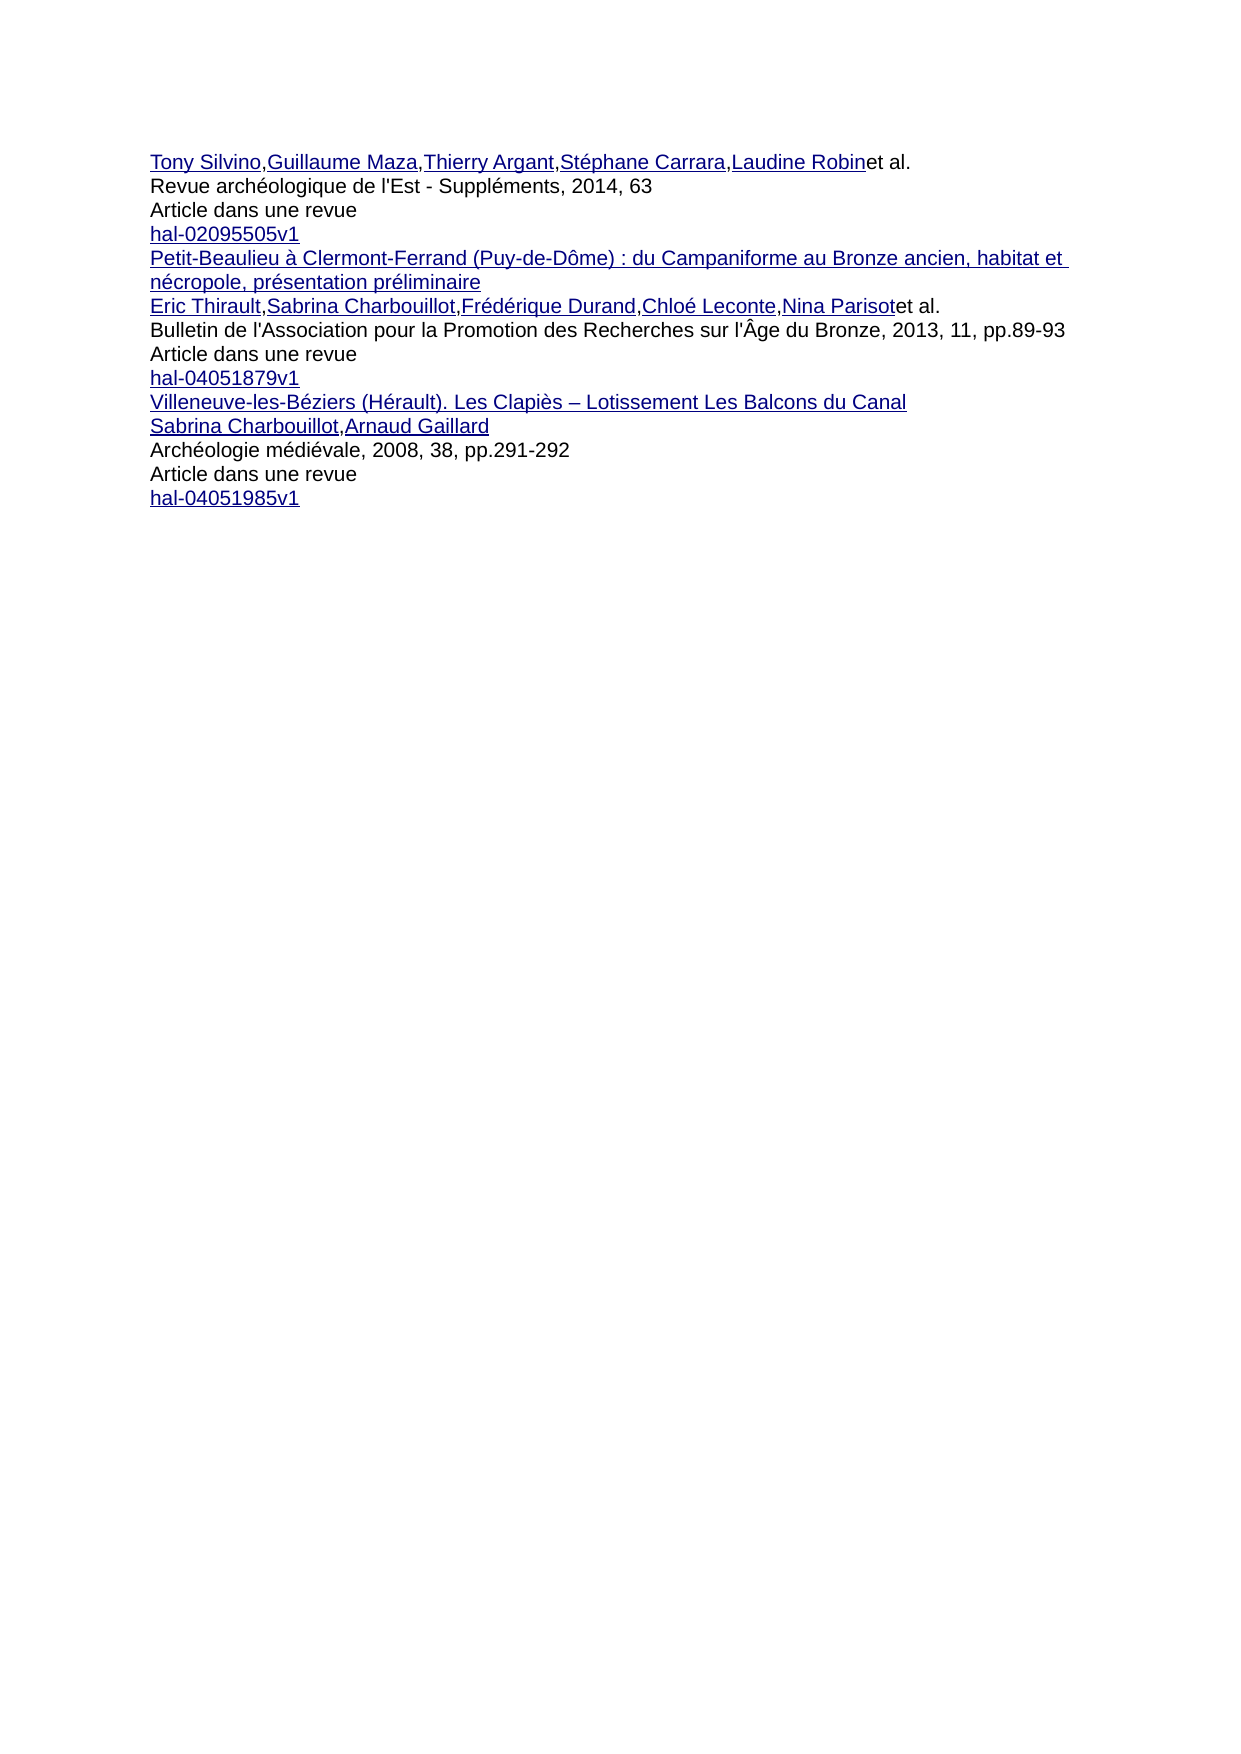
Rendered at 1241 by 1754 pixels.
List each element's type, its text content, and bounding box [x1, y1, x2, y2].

table_cell Villeneuve-les-Béziers (Hérault). Les Clapiès – Lotissement Les Balcons du Canal Sabrina Charbouillot,Arnaud Gaillard Archéologie médiévale, 2008, 38, pp.291-292 Article dans une revue hal-04051985v1 [150, 390, 1090, 509]
table_cell Petit-Beaulieu à Clermont-Ferrand (Puy-de-Dôme) : du Campaniforme au Bronze ancien, habitat et nécropole, présentation préliminaire Eric Thirault,Sabrina Charbouillot,Frédérique Durand,Chloé Leconte,Nina Parisotet al. Bulletin de l'Association pour la Promotion des Recherches sur l'Âge du Bronze, 2013, 11, pp.89-93 Article dans une revue hal-04051879v1 [150, 246, 1090, 389]
table_cell Tony Silvino,Guillaume Maza,Thierry Argant,Stéphane Carrara,Laudine Robinet al. Revue archéologique de l'Est - Suppléments, 2014, 63 Article dans une revue hal-02095505v1 [150, 150, 1090, 246]
